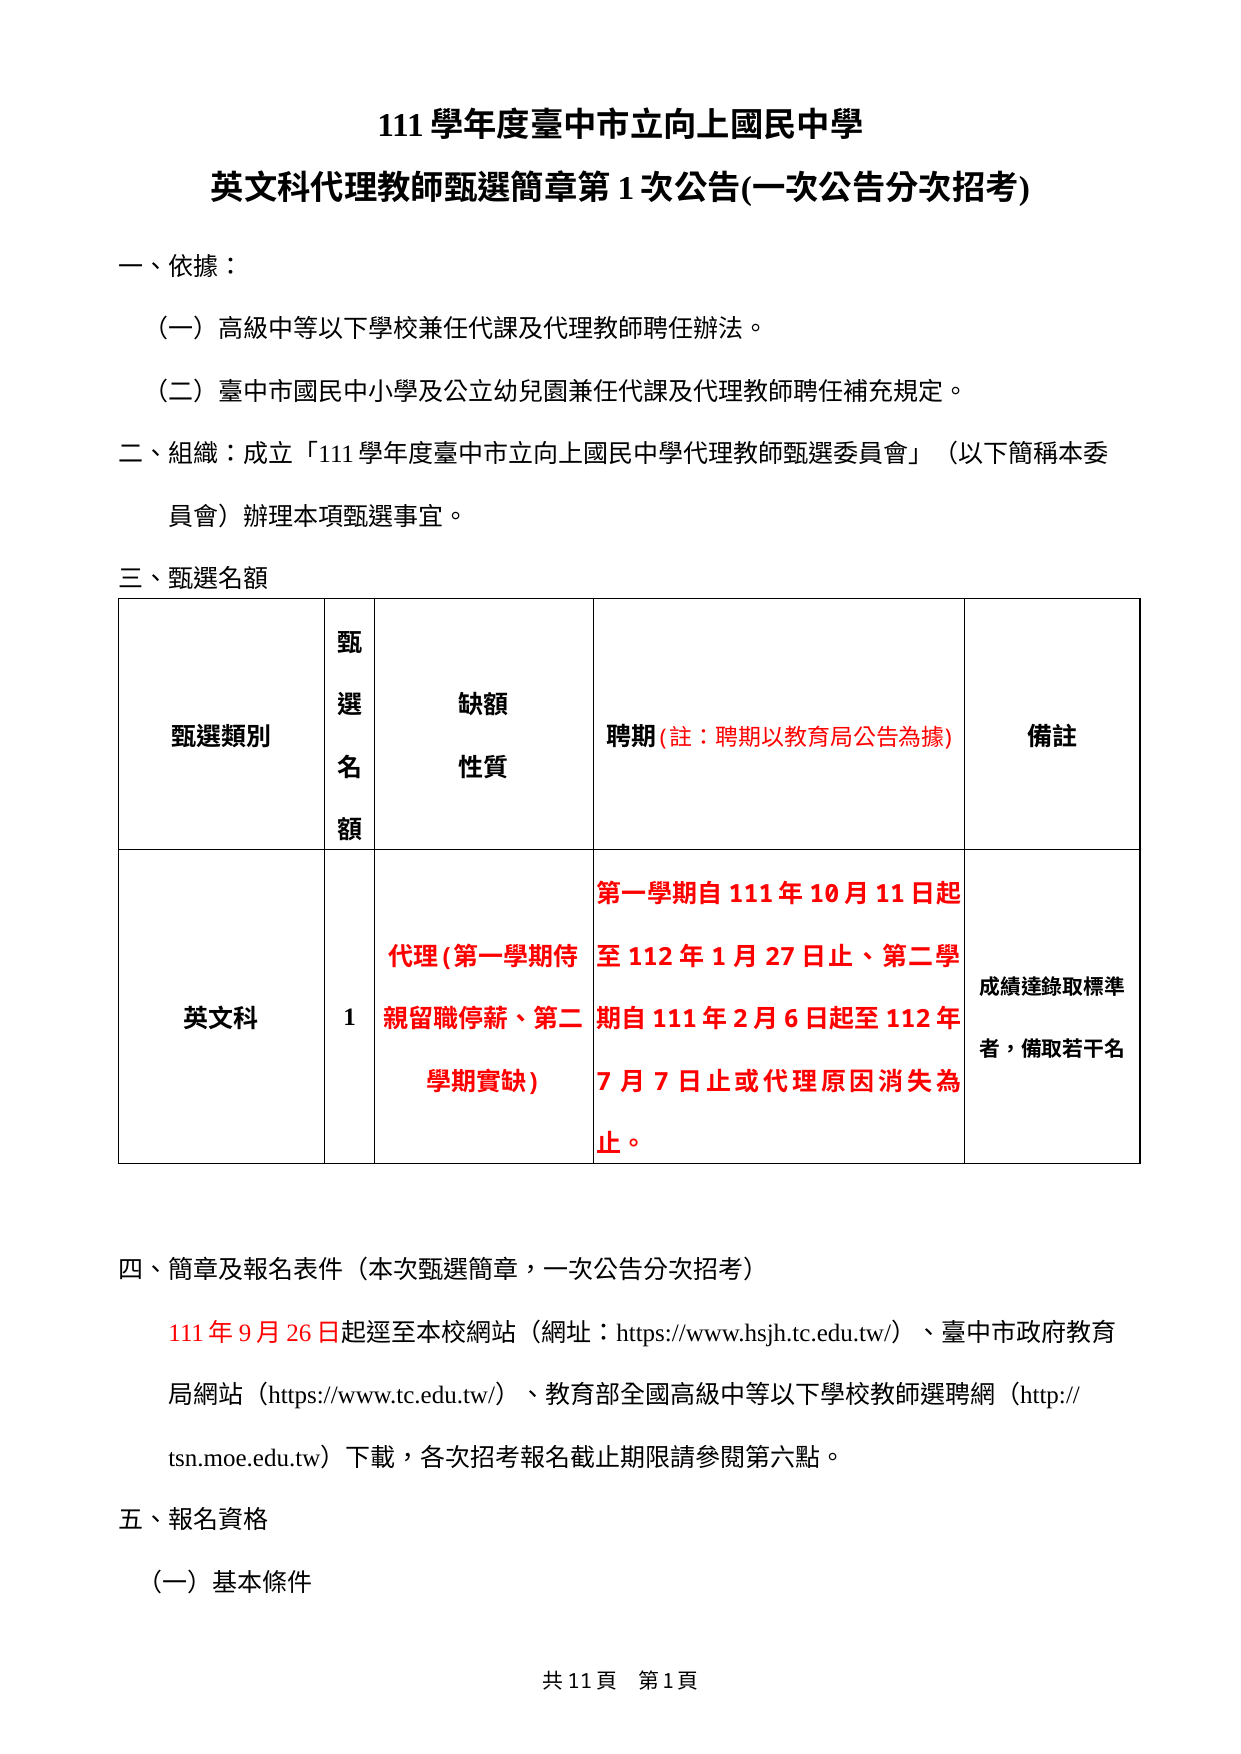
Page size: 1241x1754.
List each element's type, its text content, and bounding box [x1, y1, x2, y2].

text 四、簡章及報名表件（本次甄選簡章，一次公告分次招考） 111年9月26日起逕至本校網站（網址：https://www.hsjh.tc.edu.tw/）、臺中市政府教育局網站（https://www.tc.edu.tw/）、教育部全國高級中等以下學校教師選聘網（http://tsn.moe.edu.tw）下載，各次招考報名截止期限請參閱第六點。 [118, 1226, 1122, 1476]
text 一、依據： [118, 223, 1122, 285]
text 三、甄選名額 [118, 535, 1122, 598]
table_cell 成績達錄取標準者，備取若干名 [965, 850, 1139, 1162]
text （二）臺中市國民中小學及公立幼兒園兼任代課及代理教師聘任補充規定。 [143, 348, 1122, 410]
text （一）高級中等以下學校兼任代課及代理教師聘任辦法。 [143, 285, 1122, 348]
text （一）基本條件 [118, 1538, 1122, 1601]
text 111學年度臺中市立向上國民中學 [118, 81, 1122, 143]
table_cell 英文科 [119, 850, 324, 1162]
table_header 甄選類別 [119, 599, 324, 849]
table_header 備註 [965, 599, 1139, 849]
table_cell 1 [325, 850, 374, 1162]
text 英文科代理教師甄選簡章第1次公告(一次公告分次招考) [118, 143, 1122, 206]
text 二、組織：成立「111學年度臺中市立向上國民中學代理教師甄選委員會」（以下簡稱本委員會）辦理本項甄選事宜。 [118, 410, 1122, 535]
table_header 缺額 性質 [375, 599, 593, 849]
table_header 聘期(註：聘期以教育局公告為據) [594, 599, 964, 849]
text 五、報名資格 [118, 1476, 1122, 1538]
table_header 甄選 名額 [325, 599, 374, 849]
table_cell 代理(第一學期侍親留職停薪、第二學期實缺) [375, 850, 593, 1162]
table_cell 第一學期自111年10月11日起至112年1月27日止、第二學期自111年2月6日起至112年7月7日止或代理原因消失為止。 [594, 850, 964, 1162]
